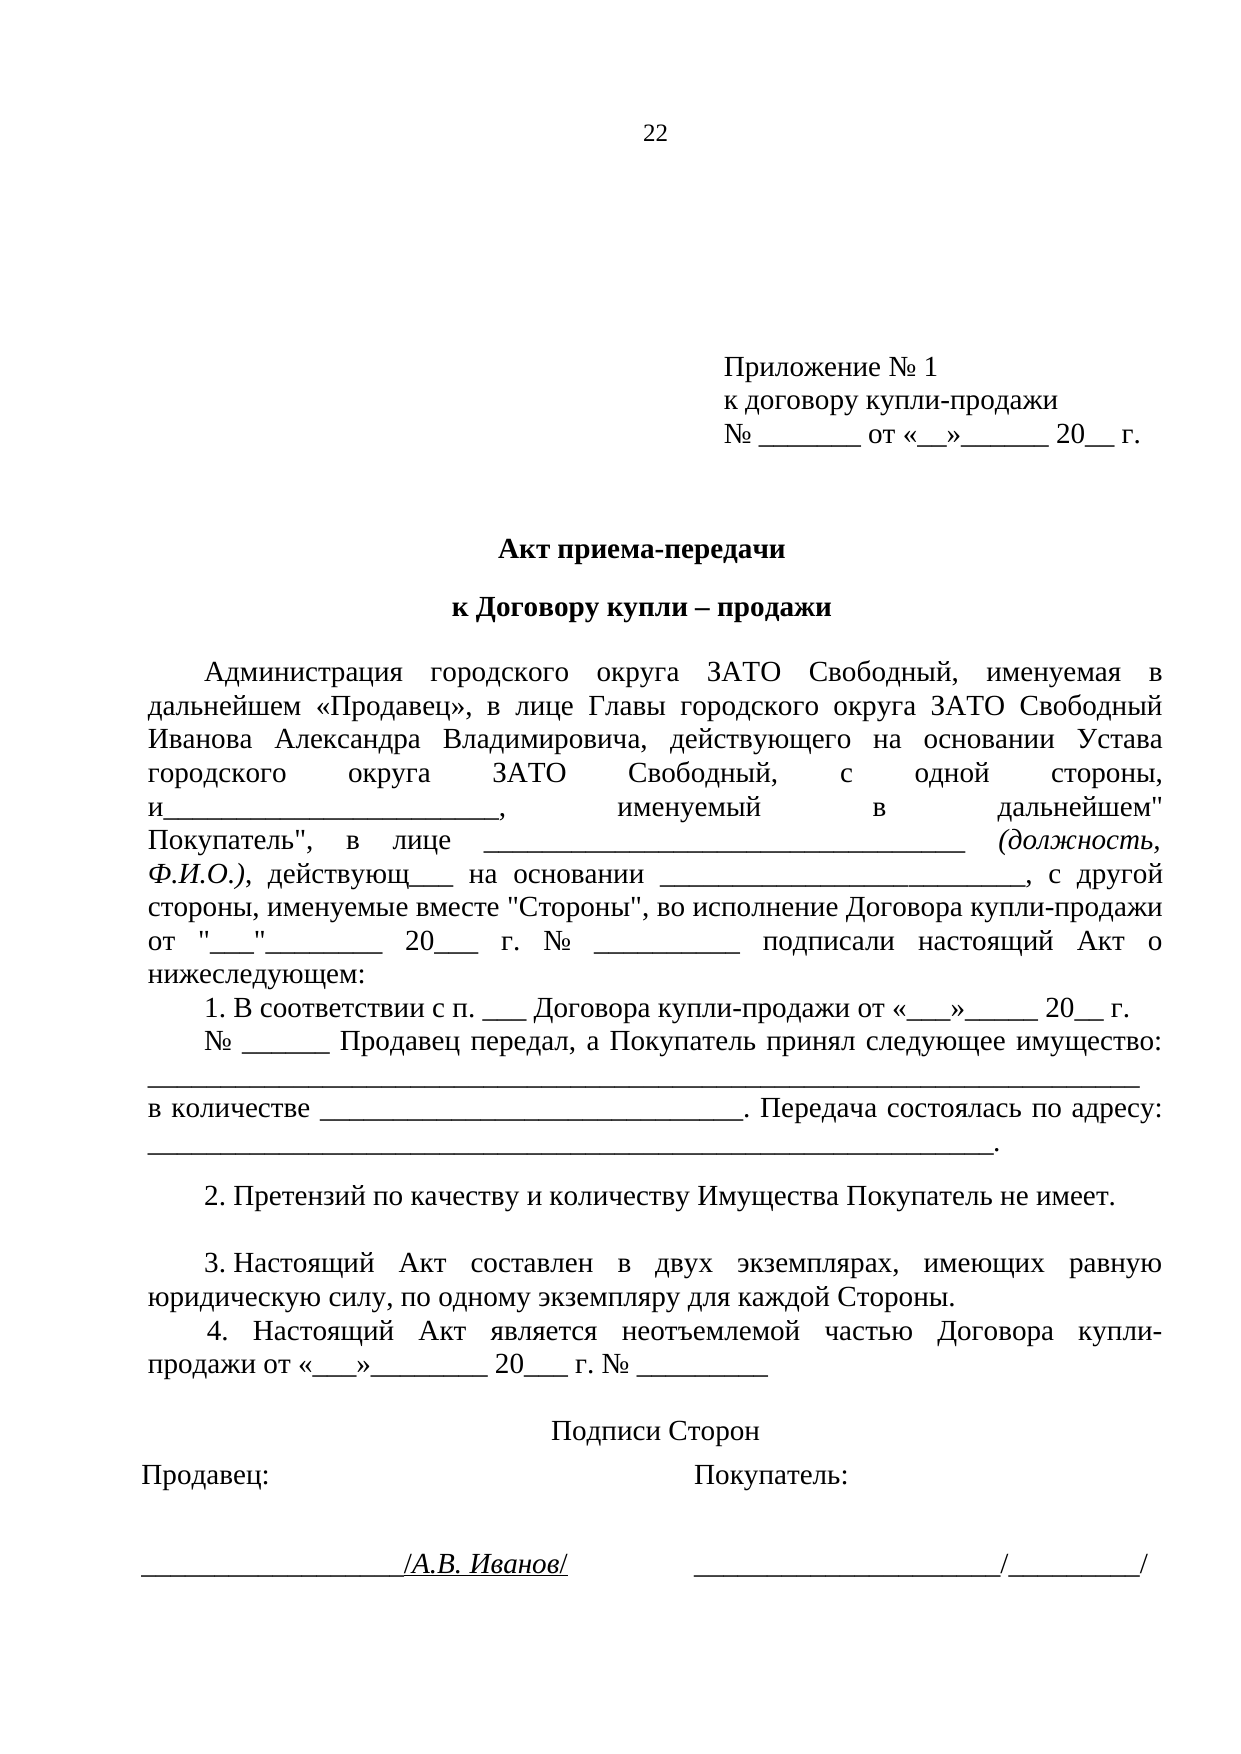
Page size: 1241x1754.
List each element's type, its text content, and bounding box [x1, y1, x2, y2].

table_cell [589, 1535, 687, 1590]
text 4. Настоящий Акт является неотъемлемой частью Договора купли- продажи от «___»________ 20___ г. № _________ [148, 1313, 1163, 1380]
text к Договору купли – продажи [148, 598, 482, 621]
text № ______ Продавец передал, а Покупатель принял следующее имущество: ____________________________________________________________________ в количестве _____________________________. Передача состоялась по адресу: __________________________________________________________. [148, 1023, 1163, 1158]
table_header [589, 1447, 687, 1535]
text № _______ от «__»______ 20__ г. [148, 416, 1163, 449]
text 2. Претензий по качеству и количеству Имущества Покупатель не имеет. [148, 1178, 1163, 1212]
text Акт приема-передачи [148, 540, 1136, 563]
text 3. Настоящий Акт составлен в двух экземплярах, имеющих равную юридическую силу, по одному экземпляру для каждой Стороны. [148, 1246, 1163, 1313]
table_header Продавец: [135, 1447, 589, 1535]
text Подписи Сторон [148, 1413, 1163, 1447]
text 1. В соответствии с п. ___ Договора купли-продажи от «___»_____ 20__ г. [148, 990, 1163, 1023]
text Администрация городского округа ЗАТО Свободный, именуемая в дальнейшем «Продавец», в лице Главы городского округа ЗАТО Свободный Иванова Александра Владимировича, действующего на основании Устава городского округа ЗАТО Свободный, с одной стороны, и_______________________, именуемый в дальнейшем" Покупатель", в лице _________________________________ (должность, Ф.И.О.), действующ___ на основании _________________________, с другой стороны, именуемые вместе "Стороны", во исполнение Договора купли-продажи от "___"________ 20___ г. № __________ подписали настоящий Акт о нижеследующем: [148, 654, 1163, 990]
text Приложение № 1 [148, 349, 1163, 382]
table_header Покупатель: [688, 1447, 1175, 1535]
text к договору купли-продажи [148, 382, 1163, 416]
table_cell _____________________/_________/ [688, 1535, 1175, 1590]
text к Договору купли – продажи [492, 598, 1136, 621]
table_cell __________________/А.В. Иванов/ [135, 1535, 589, 1590]
